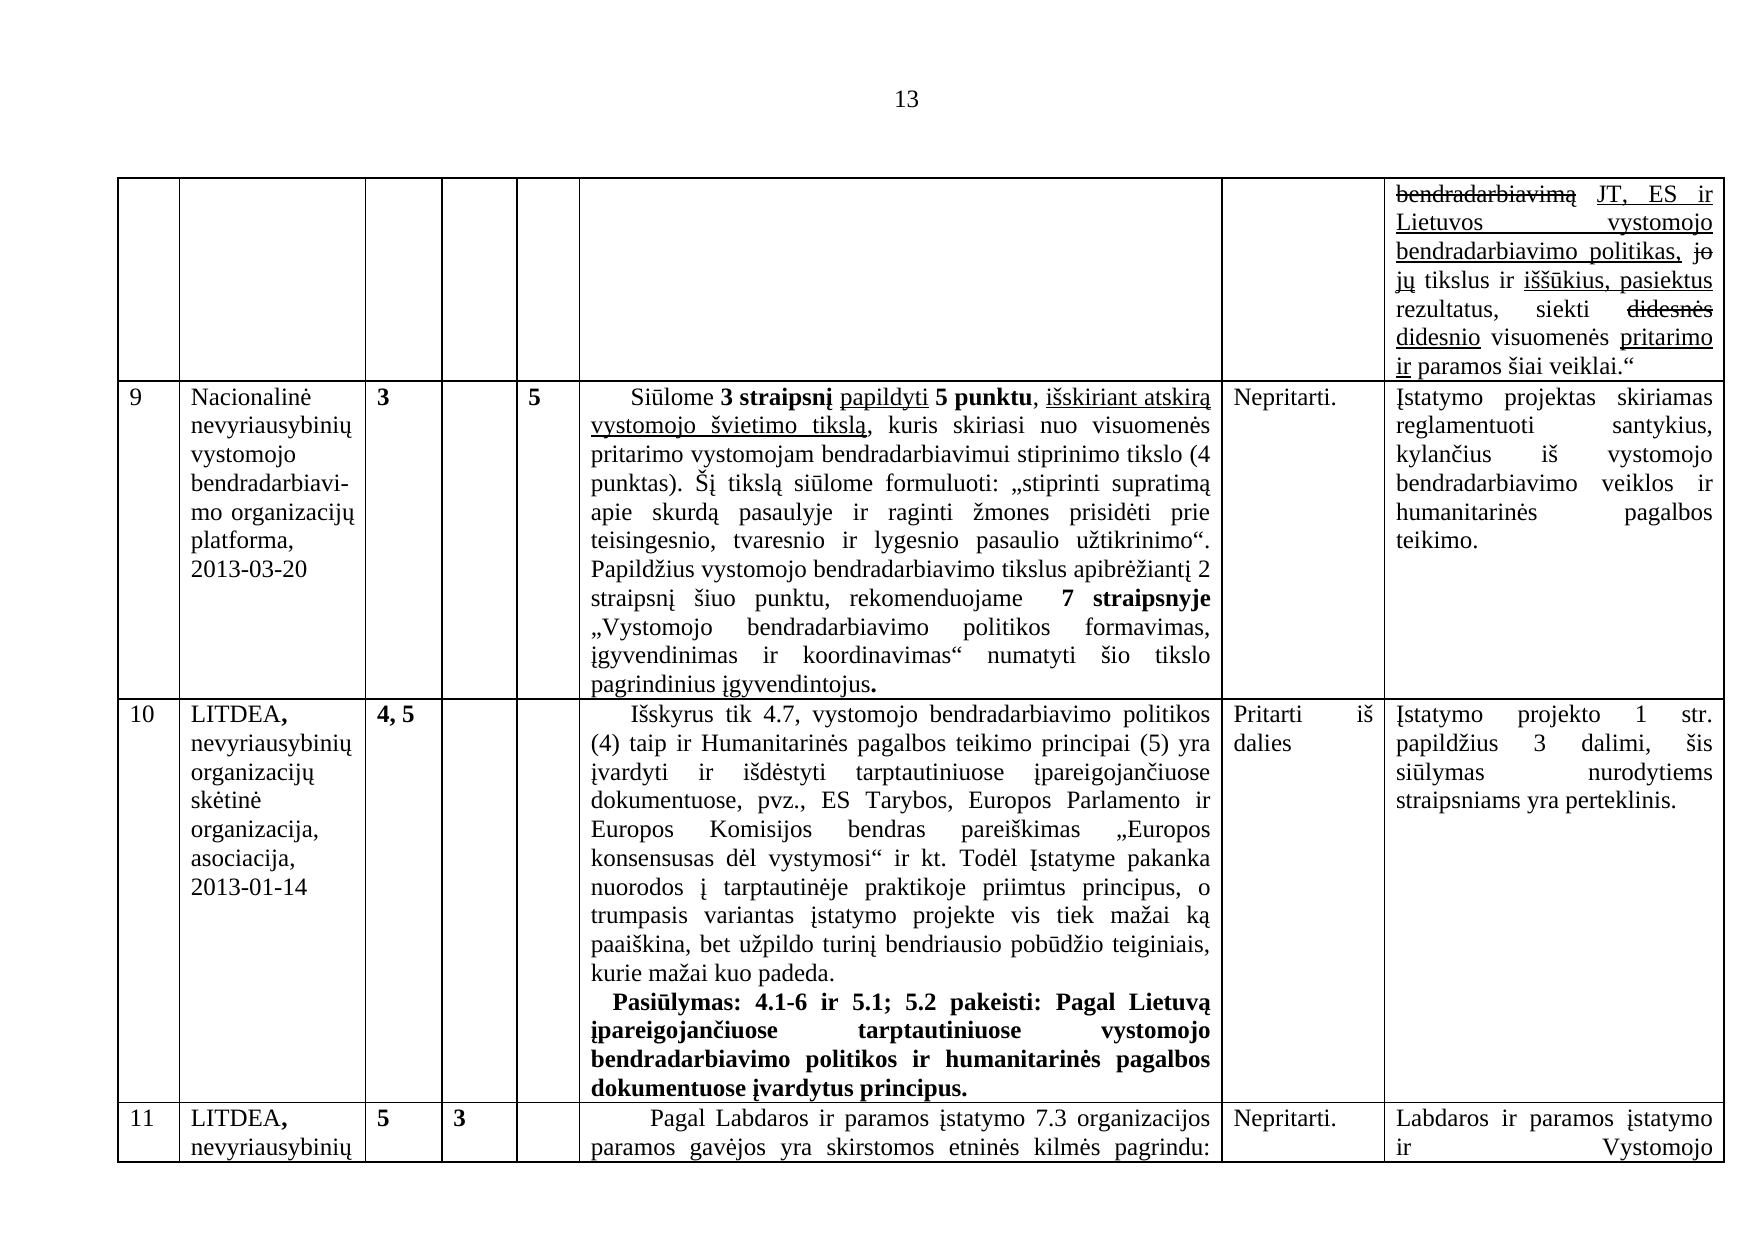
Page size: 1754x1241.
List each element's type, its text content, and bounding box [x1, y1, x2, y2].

table_cell 3 [443, 1103, 516, 1161]
table_cell bendradarbiavimą JT, ES ir Lietuvos vystomojo bendradarbiavimo politikas, jo jų tikslus ir iššūkius, pasiektus rezultatus, siekti didesnės didesnio visuomenės pritarimo ir paramos šiai veiklai.“ [1385, 179, 1723, 380]
table_cell [366, 179, 441, 380]
table_cell [1223, 179, 1384, 380]
table_cell 3 [366, 382, 441, 698]
table_cell Pagal Labdaros ir paramos įstatymo 7.3 organizacijos paramos gavėjos yra skirstomos etninės kilmės pagrindu: [580, 1103, 1221, 1161]
table_cell Pritarti iš dalies [1223, 700, 1384, 1102]
table_cell LITDEA, nevyriausybinių [180, 1103, 365, 1161]
table_cell 9 [119, 382, 179, 698]
table_cell Nepritarti. [1223, 1103, 1384, 1161]
table_cell [518, 179, 579, 380]
table_cell [580, 179, 1221, 380]
table_cell Nacionalinė nevyriausybinių vystomojo bendradarbiavi-mo organizacijų platforma, 2013-03-20 [180, 382, 365, 698]
table_cell 5 [518, 382, 579, 698]
table_cell Išskyrus tik 4.7, vystomojo bendradarbiavimo politikos (4) taip ir Humanitarinės pagalbos teikimo principai (5) yra įvardyti ir išdėstyti tarptautiniuose įpareigojančiuose dokumentuose, pvz., ES Tarybos, Europos Parlamento ir Europos Komisijos bendras pareiškimas „Europos konsensusas dėl vystymosi“ ir kt. Todėl Įstatyme pakanka nuorodos į tarptautinėje praktikoje priimtus principus, o trumpasis variantas įstatymo projekte vis tiek mažai ką paaiškina, bet užpildo turinį bendriausio pobūdžio teiginiais, kurie mažai kuo padeda. Pasiūlymas: 4.1-6 ir 5.1; 5.2 pakeisti: Pagal Lietuvą įpareigojančiuose tarptautiniuose vystomojo bendradarbiavimo politikos ir humanitarinės pagalbos dokumentuose įvardytus principus. [580, 700, 1221, 1102]
table_cell LITDEA, nevyriausybinių organizacijų skėtinė organizacija, asociacija, 2013-01-14 [180, 700, 365, 1102]
table_cell [443, 382, 516, 698]
table_cell Nepritarti. [1223, 382, 1384, 698]
table_cell Įstatymo projektas skiriamas reglamentuoti santykius, kylančius iš vystomojo bendradarbiavimo veiklos ir humanitarinės pagalbos teikimo. [1385, 382, 1723, 698]
table_cell 11 [119, 1103, 179, 1161]
table_cell [443, 700, 516, 1102]
table_cell Siūlome 3 straipsnį papildyti 5 punktu, išskiriant atskirą vystomojo švietimo tikslą, kuris skiriasi nuo visuomenės pritarimo vystomojam bendradarbiavimui stiprinimo tikslo (4 punktas). Šį tikslą siūlome formuluoti: „stiprinti supratimą apie skurdą pasaulyje ir raginti žmones prisidėti prie teisingesnio, tvaresnio ir lygesnio pasaulio užtikrinimo“. Papildžius vystomojo bendradarbiavimo tikslus apibrėžiantį 2 straipsnį šiuo punktu, rekomenduojame 7 straipsnyje „Vystomojo bendradarbiavimo politikos formavimas, įgyvendinimas ir koordinavimas“ numatyti šio tikslo pagrindinius įgyvendintojus. [580, 382, 1221, 698]
table_cell 10 [119, 700, 179, 1102]
table_cell [443, 179, 516, 380]
table_cell [119, 179, 179, 380]
table_cell 5 [366, 1103, 441, 1161]
table_cell [518, 1103, 579, 1161]
table_cell Įstatymo projekto 1 str. papildžius 3 dalimi, šis siūlymas nurodytiems straipsniams yra perteklinis. [1385, 700, 1723, 1102]
table_cell [180, 179, 365, 380]
table_cell Labdaros ir paramos įstatymo ir Vystomojo [1385, 1103, 1723, 1161]
table_cell [518, 700, 579, 1102]
table_cell 4, 5 [366, 700, 441, 1102]
